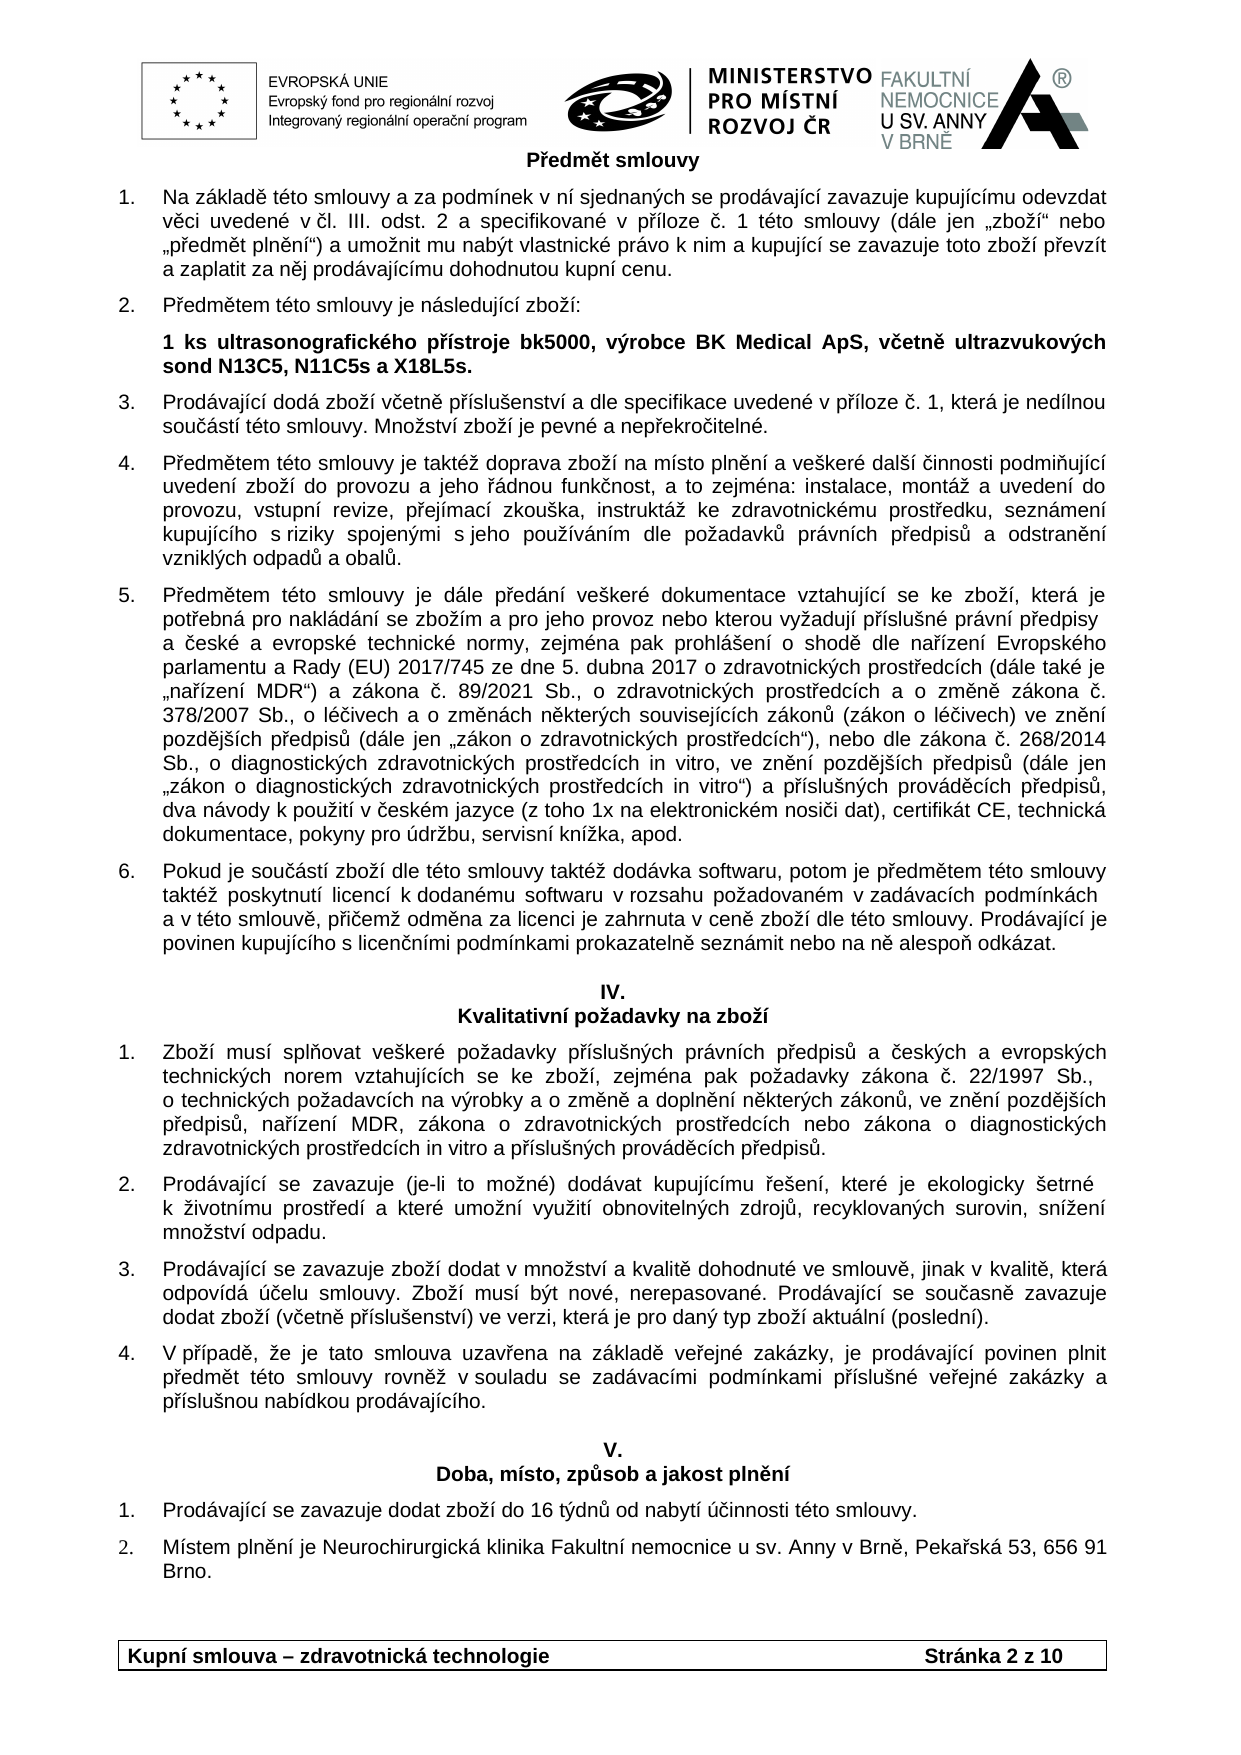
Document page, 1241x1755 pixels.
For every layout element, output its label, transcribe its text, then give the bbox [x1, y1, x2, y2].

text V. [118, 1438, 1107, 1462]
list Na základě této smlouvy a za podmínek v ní sjednaných se prodávající zavazuje kupujícímu odevzdat věci uvedené v čl. III. odst. 2 a specifikované v příloze č. 1 této smlouvy (dále jen „zboží“ nebo „předmět plnění“) a umožnit mu nabýt vlastnické právo k nim a kupující se zavazuje toto zboží převzít a zaplatit za něj prodávajícímu dohodnutou kupní cenu. [118, 185, 1107, 281]
list Pokud je součástí zboží dle této smlouvy taktéž dodávka softwaru, potom je předmětem této smlouvy taktéž poskytnutí licencí k dodanému softwaru v rozsahu požadovaném v zadávacích podmínkách a v této smlouvě, přičemž odměna za licenci je zahrnuta v ceně zboží dle této smlouvy. Prodávající je povinen kupujícího s licenčními podmínkami prokazatelně seznámit nebo na ně alespoň odkázat. [118, 859, 1107, 954]
list Prodávající se zavazuje zboží dodat v množství a kvalitě dohodnuté ve smlouvě, jinak v kvalitě, která odpovídá účelu smlouvy. Zboží musí být nové, nerepasované. Prodávající se současně zavazuje dodat zboží (včetně příslušenství) ve verzi, která je pro daný typ zboží aktuální (poslední). [118, 1257, 1107, 1328]
list Předmětem této smlouvy je následující zboží: [118, 293, 1107, 317]
subtitle Doba, místo, způsob a jakost plnění [118, 1462, 1107, 1486]
text 1 ks ultrasonografického přístroje bk5000, výrobce BK Medical ApS, včetně ultrazvukových sond N13C5, N11C5s a X18L5s. [118, 329, 1107, 377]
text Kvalitativní požadavky na zboží [118, 1003, 1107, 1027]
list Prodávající dodá zboží včetně příslušenství a dle specifikace uvedené v příloze č. 1, která je nedílnou součástí této smlouvy. Množství zboží je pevné a nepřekročitelné. [118, 390, 1107, 438]
list Místem plnění je Neurochirurgická klinika Fakultní nemocnice u sv. Anny v Brně, Pekařská 53, 656 91 Brno. [118, 1535, 1107, 1583]
list Předmětem této smlouvy je taktéž doprava zboží na místo plnění a veškeré další činnosti podmiňující uvedení zboží do provozu a jeho řádnou funkčnost, a to zejména: instalace, montáž a uvedení do provozu, vstupní revize, přejímací zkouška, instruktáž ke zdravotnickému prostředku, seznámení kupujícího s riziky spojenými s jeho používáním dle požadavků právních předpisů a odstranění vzniklých odpadů a obalů. [118, 450, 1107, 570]
list Prodávající se zavazuje dodat zboží do 16 týdnů od nabytí účinnosti této smlouvy. [118, 1498, 1107, 1522]
list V případě, že je tato smlouva uzavřena na základě veřejné zakázky, je prodávající povinen plnit předmět této smlouvy rovněž v souladu se zadávacími podmínkami příslušné veřejné zakázky a příslušnou nabídkou prodávajícího. [118, 1341, 1107, 1413]
subtitle Předmět smlouvy [118, 148, 1107, 172]
list Zboží musí splňovat veškeré požadavky příslušných právních předpisů a českých a evropských technických norem vztahujících se ke zboží, zejména pak požadavky zákona č. 22/1997 Sb., o technických požadavcích na výrobky a o změně a doplnění některých zákonů, ve znění pozdějších předpisů, nařízení MDR, zákona o zdravotnických prostředcích nebo zákona o diagnostických zdravotnických prostředcích in vitro a příslušných prováděcích předpisů. [118, 1040, 1107, 1160]
list Předmětem této smlouvy je dále předání veškeré dokumentace vztahující se ke zboží, která je potřebná pro nakládání se zbožím a pro jeho provoz nebo kterou vyžadují příslušné právní předpisy a české a evropské technické normy, zejména pak prohlášení o shodě dle nařízení Evropského parlamentu a Rady (EU) 2017/745 ze dne 5. dubna 2017 o zdravotnických prostředcích (dále také je „nařízení MDR“) a zákona č. 89/2021 Sb., o zdravotnických prostředcích a o změně zákona č. 378/2007 Sb., o léčivech a o změnách některých souvisejících zákonů (zákon o léčivech) ve znění pozdějších předpisů (dále jen „zákon o zdravotnických prostředcích“), nebo dle zákona č. 268/2014 Sb., o diagnostických zdravotnických prostředcích in vitro, ve znění pozdějších předpisů (dále jen „zákon o diagnostických zdravotnických prostředcích in vitro“) a příslušných prováděcích předpisů, dva návody k použití v českém jazyce (z toho 1x na elektronickém nosiči dat), certifikát CE, technická dokumentace, pokyny pro údržbu, servisní knížka, apod. [118, 583, 1107, 846]
text IV. [118, 979, 1107, 1003]
list Prodávající se zavazuje (je-li to možné) dodávat kupujícímu řešení, které je ekologicky šetrné k životnímu prostředí a které umožní využití obnovitelných zdrojů, recyklovaných surovin, snížení množství odpadu. [118, 1172, 1107, 1244]
